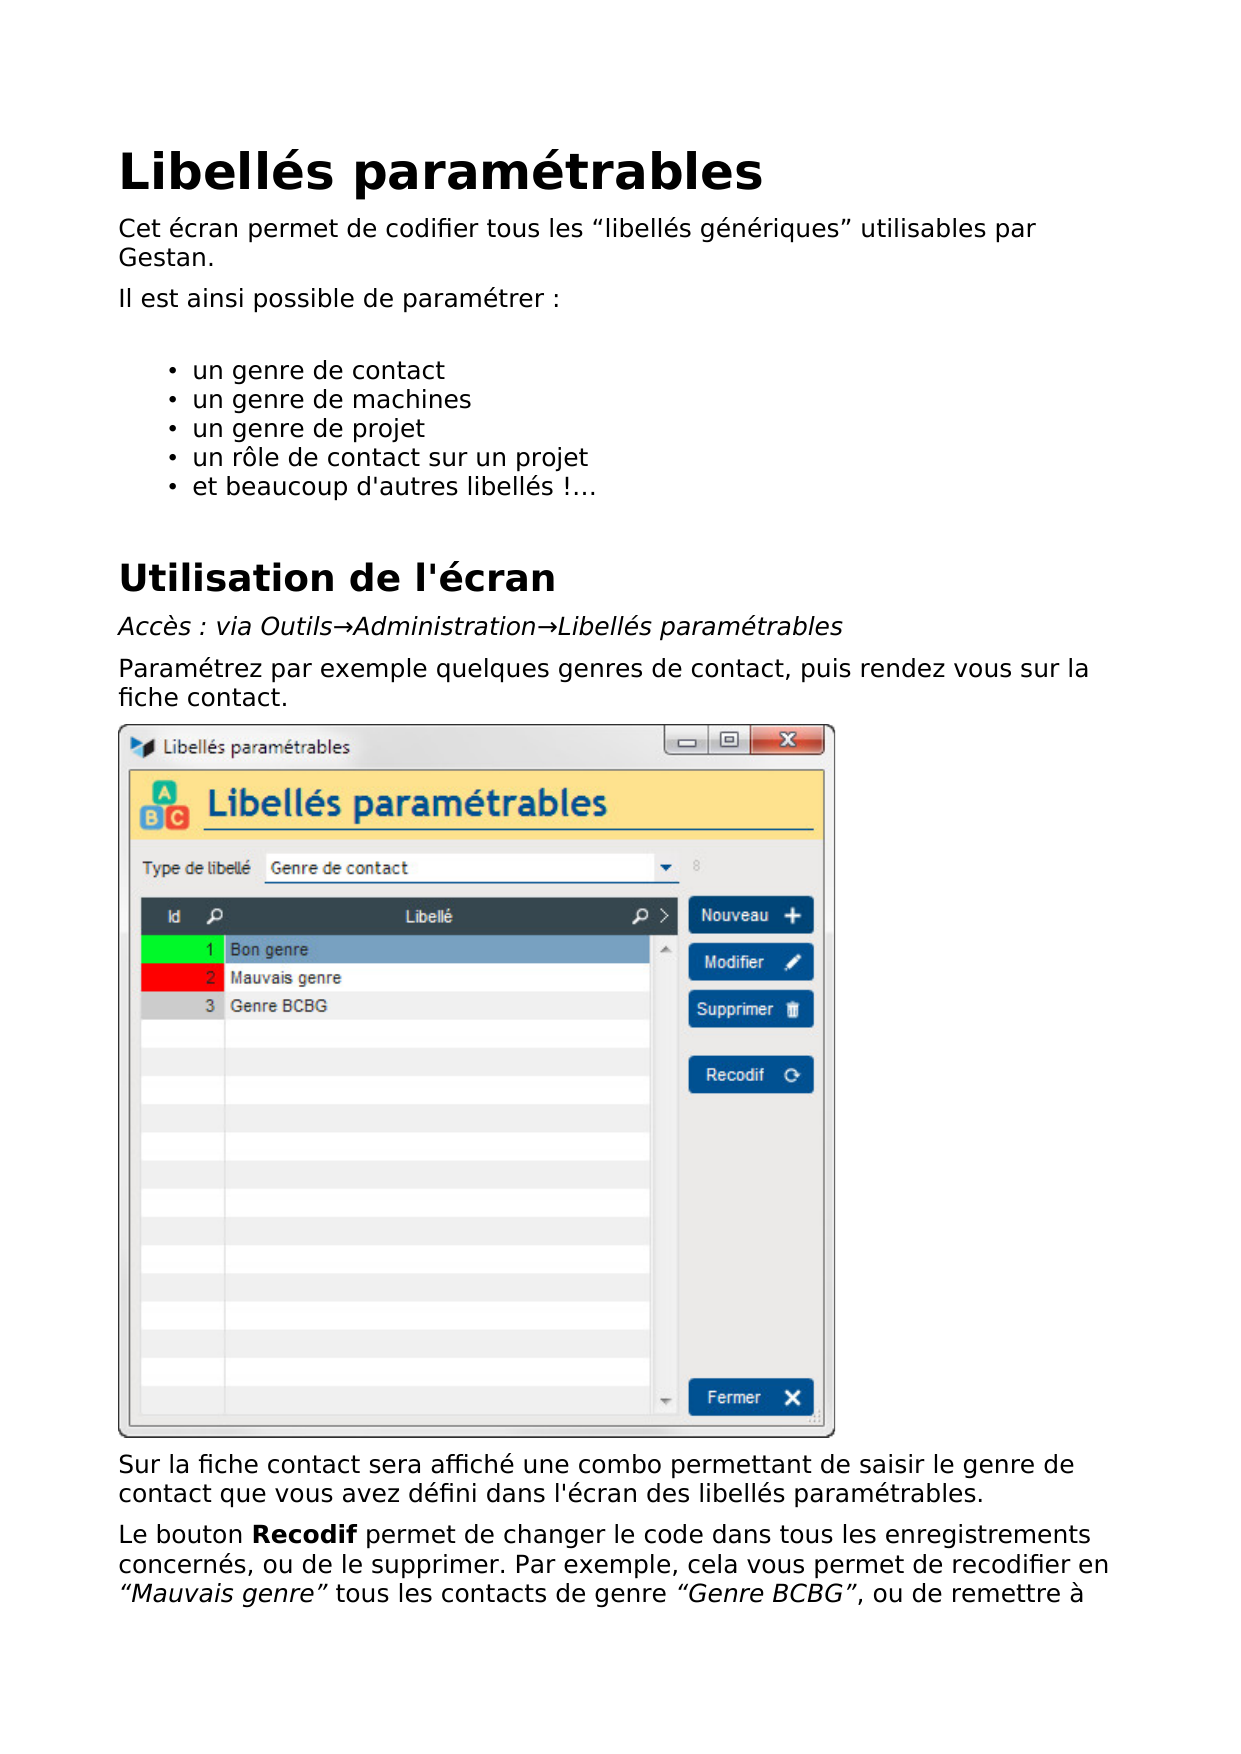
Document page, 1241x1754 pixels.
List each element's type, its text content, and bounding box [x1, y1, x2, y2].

text Paramétrez par exemple quelques genres de contact, puis rendez vous sur la fiche contact. [118, 654, 1122, 712]
picture [118, 724, 836, 1438]
text Accès : via Outils→Administration→Libellés paramétrables [118, 612, 1122, 641]
list un genre de projet [177, 414, 1122, 443]
subtitle Utilisation de l'écran [118, 556, 1122, 600]
text Il est ainsi possible de paramétrer : [118, 285, 1122, 314]
list et beaucoup d'autres libellés !… [177, 472, 1122, 502]
list un rôle de contact sur un projet [177, 443, 1122, 472]
text Sur la fiche contact sera affiché une combo permettant de saisir le genre de contact que vous avez défini dans l'écran des libellés paramétrables. [118, 1450, 1122, 1508]
text Cet écran permet de codifier tous les “libellés génériques” utilisables par Gestan. [118, 214, 1122, 272]
list un genre de machines [177, 385, 1122, 414]
list un genre de contact [177, 356, 1122, 385]
subtitle Libellés paramétrables [118, 143, 1122, 201]
text Le bouton Recodif permet de changer le code dans tous les enregistrements concernés, ou de le supprimer. Par exemple, cela vous permet de recodifier en “Mauvais genre” tous les contacts de genre “Genre BCBG”, ou de remettre à [118, 1521, 1122, 1608]
